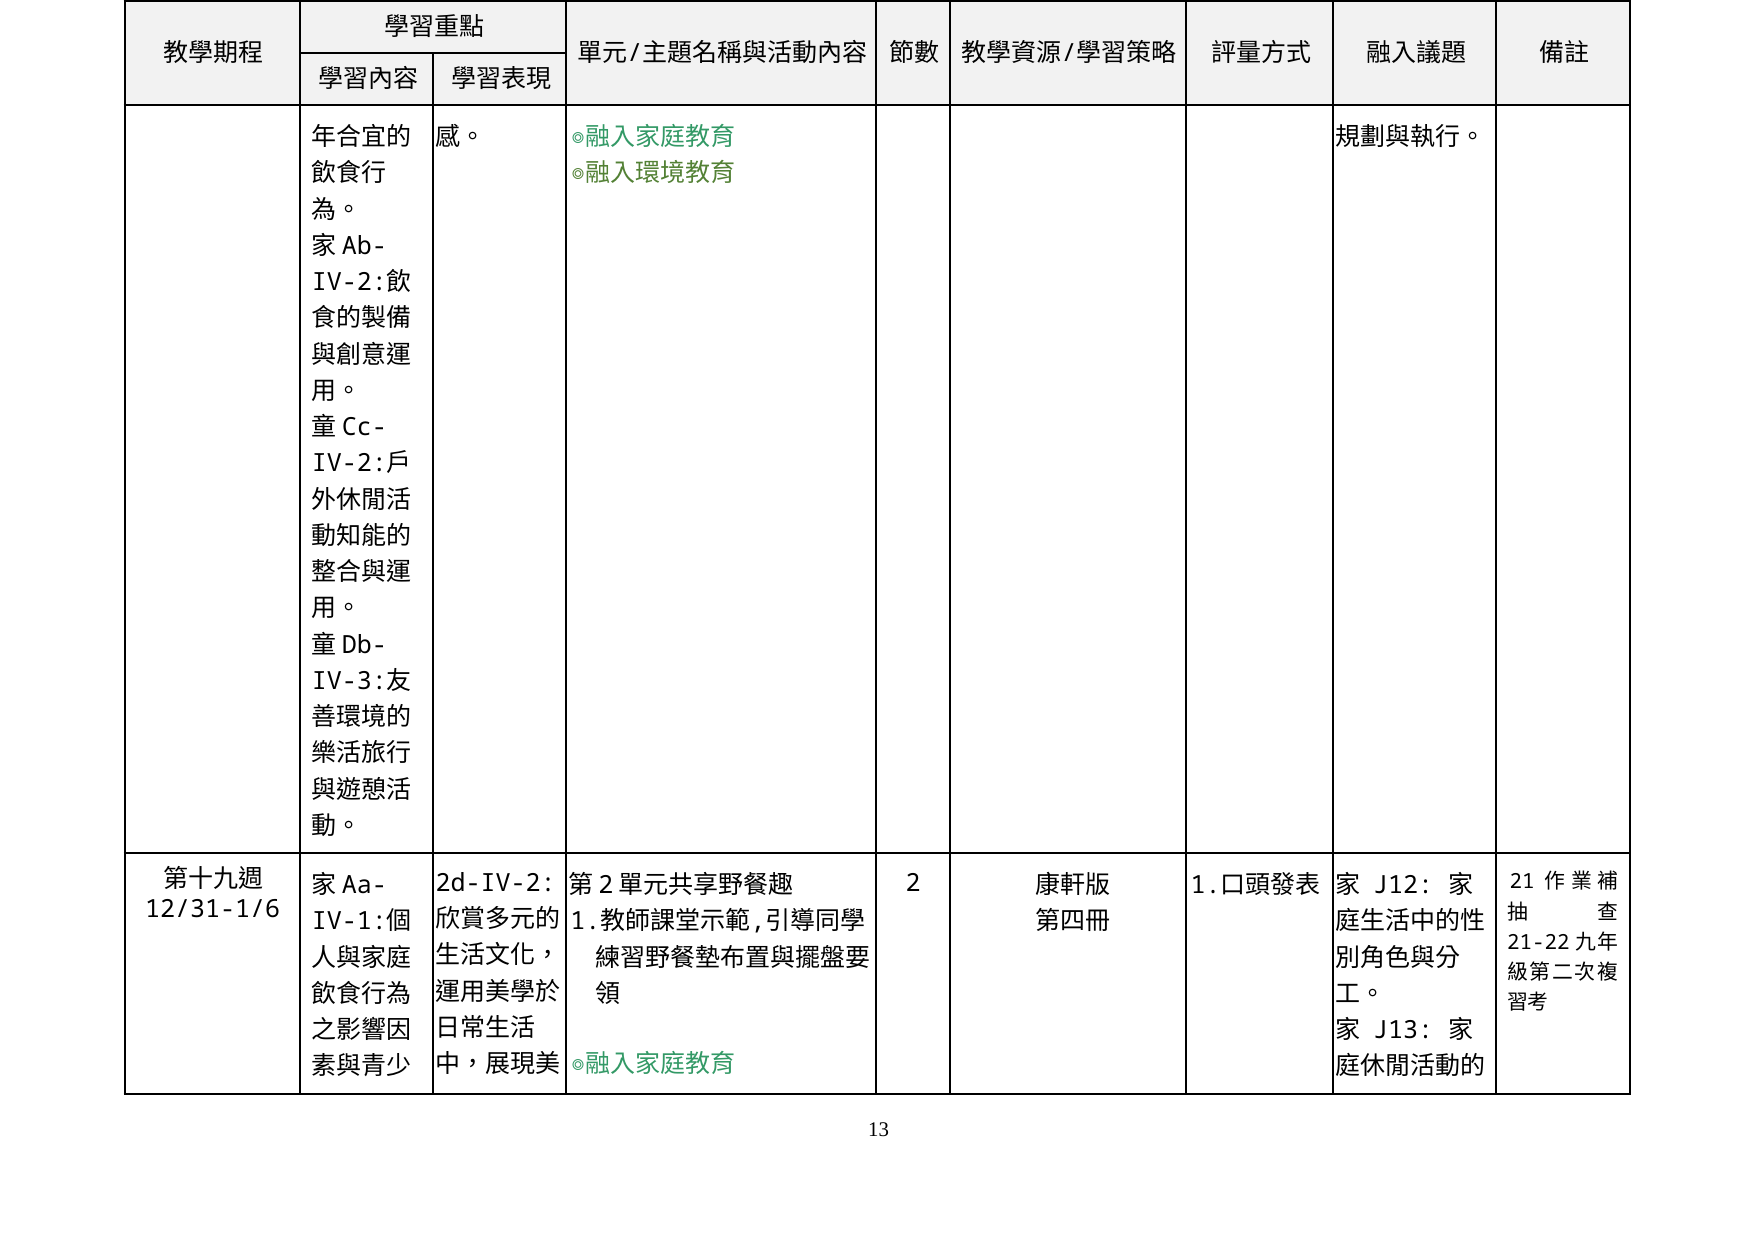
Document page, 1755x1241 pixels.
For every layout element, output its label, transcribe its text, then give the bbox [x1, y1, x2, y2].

table_cell 2d-IV-2:欣賞多元的生活文化，運用美學於日常生活中，展現美 [434, 854, 565, 1092]
table_header 教學期程 [126, 2, 299, 104]
table_header 備註 [1497, 2, 1629, 104]
table_cell 家 J12: 家庭生活中的性 別角色與分工。 家 J13: 家庭休閒活動的 [1334, 854, 1495, 1092]
table_cell [1187, 106, 1332, 852]
table_cell 家Aa-IV-1:個人與家庭飲食行為之影響因素與青少 [301, 854, 432, 1092]
table_cell 2 [877, 854, 949, 1092]
table_cell 年合宜的飲食行為。 家Ab-IV-2:飲食的製備與創意運用。 童Cc-IV-2:戶外休閒活動知能的整合與運用。 童Db-IV-3:友善環境的樂活旅行與遊憩活動。 [301, 106, 432, 852]
table_cell [951, 106, 1185, 852]
table_cell [1497, 106, 1629, 852]
table_cell [877, 106, 949, 852]
table_header 評量方式 [1187, 2, 1332, 104]
table_header 融入議題 [1334, 2, 1495, 104]
table_cell 感。 [434, 106, 565, 852]
table_header 節數 [877, 2, 949, 104]
table_cell 21作業補抽查 21-22九年級第二次複習考 [1497, 854, 1629, 1092]
table_cell 第2單元共享野餐趣 1.教師課堂示範,引導同學練習野餐墊布置與擺盤要領 ◎融入家庭教育 [567, 854, 875, 1092]
table_cell 學習內容 [301, 54, 432, 104]
table_cell 1.口頭發表 [1187, 854, 1332, 1092]
table_header 學習重點 [301, 2, 565, 52]
table_cell 學習表現 [434, 54, 565, 104]
table_cell ◎融入家庭教育 ◎融入環境教育 [567, 106, 875, 852]
table_cell 第十九週12/31-1/6 [126, 854, 299, 1092]
table_header 教學資源/學習策略 [951, 2, 1185, 104]
table_cell 規劃與執行。 [1334, 106, 1495, 852]
table_cell [126, 106, 299, 852]
table_cell 康軒版 第四冊 [951, 854, 1185, 1092]
table_header 單元/主題名稱與活動內容 [567, 2, 875, 104]
